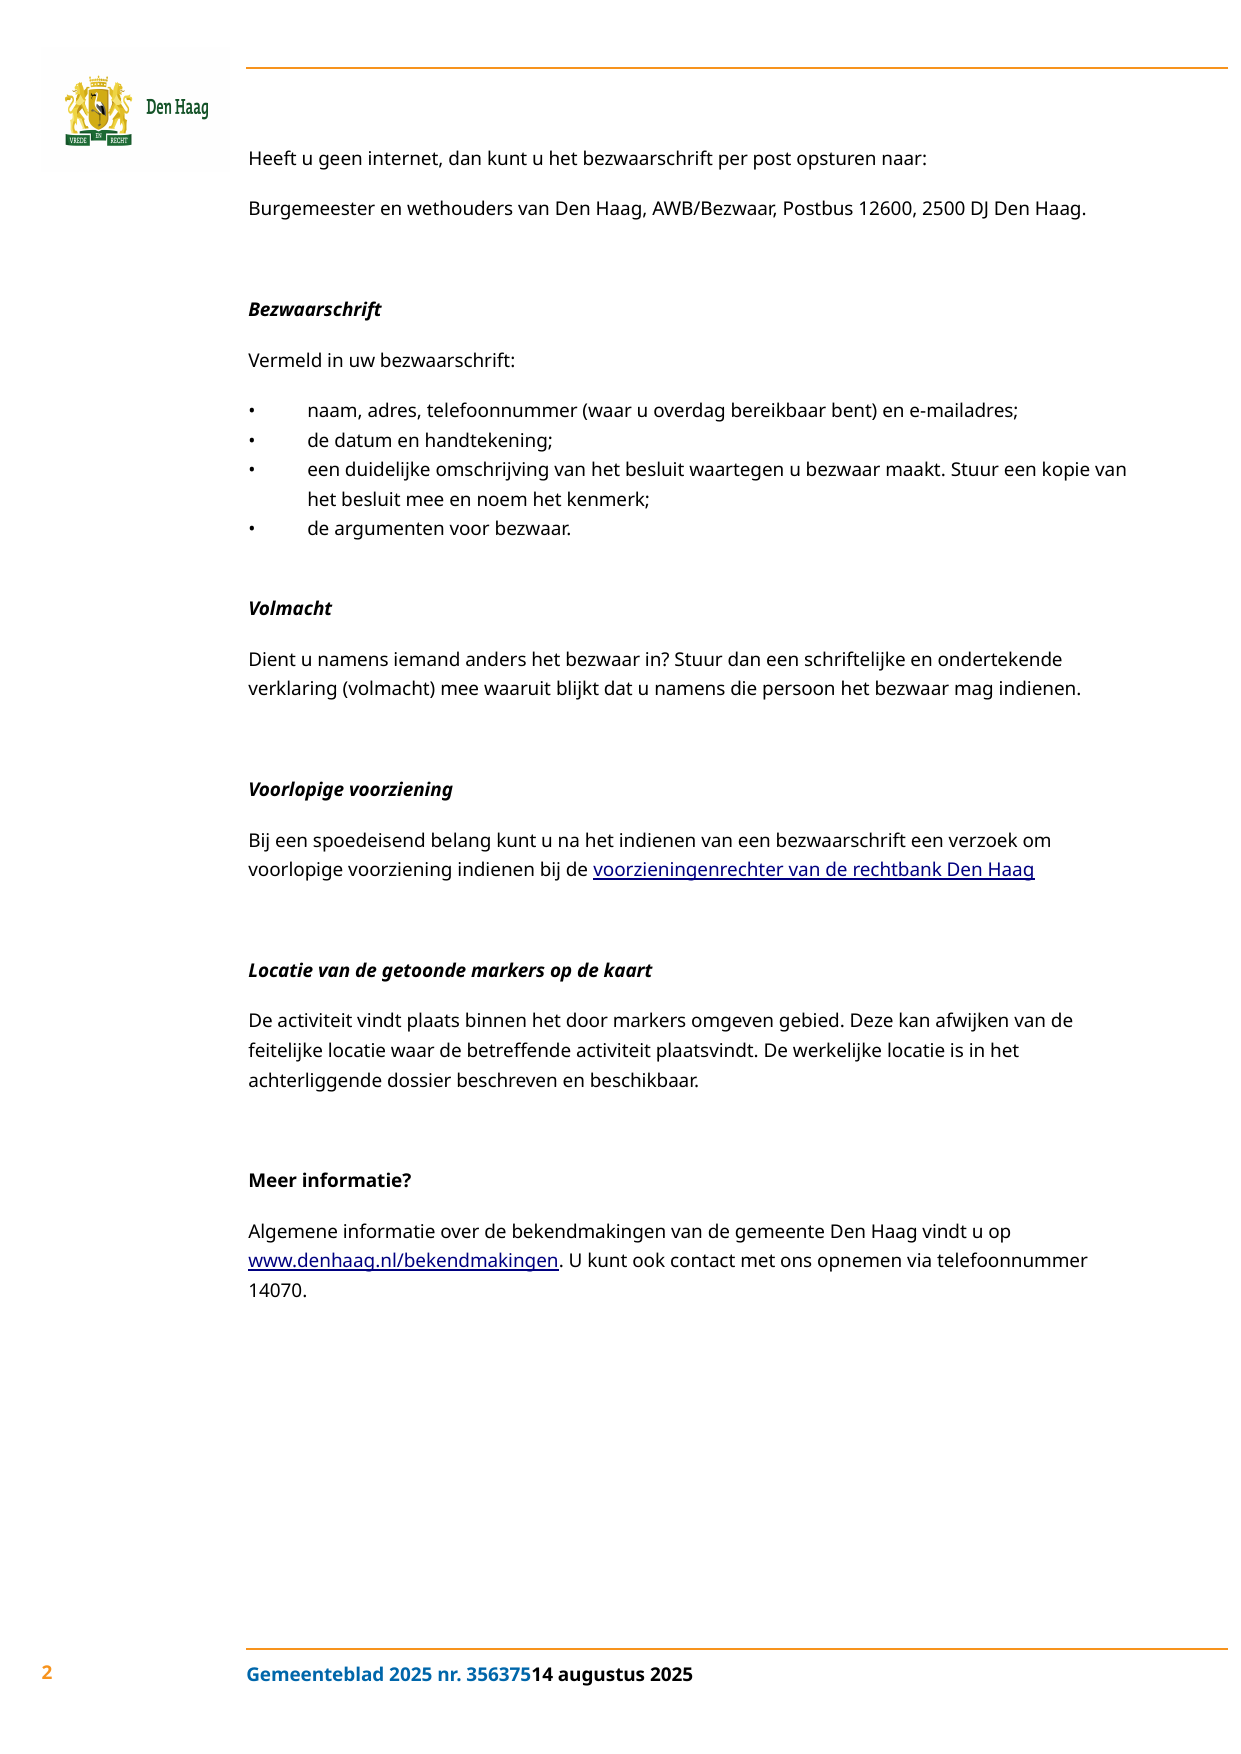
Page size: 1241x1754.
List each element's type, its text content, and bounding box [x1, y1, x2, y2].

text Bezwaarschrift [248, 296, 1152, 322]
text Algemene informatie over de bekendmakingen van de gemeente Den Haag vindt u op www.denhaag.nl/bekendmakingen. U kunt ook contact met ons opnemen via telefoonnummer 14070. [248, 1218, 1152, 1303]
text De activiteit vindt plaats binnen het door markers omgeven gebied. Deze kan afwijken van de feitelijke locatie waar de betreffende activiteit plaatsvindt. De werkelijke locatie is in het achterliggende dossier beschreven en beschikbaar. [248, 1008, 1152, 1093]
text Bij een spoedeisend belang kunt u na het indienen van een bezwaarschrift een verzoek om voorlopige voorziening indienen bij de voorzieningenrechter van de rechtbank Den Haag [248, 827, 1152, 882]
text Burgemeester en wethouders van Den Haag, AWB/Bezwaar, Postbus 12600, 2500 DJ Den Haag. [248, 196, 1152, 221]
list naam, adres, telefoonnummer (waar u overdag bereikbaar bent) en e-mailadres; [248, 397, 1152, 423]
text Vermeld in uw bezwaarschrift: [248, 347, 1152, 373]
list de argumenten voor bezwaar. [248, 516, 1152, 541]
text Meer informatie? [248, 1168, 1152, 1193]
text Volmacht [248, 596, 1152, 621]
text Locatie van de getoonde markers op de kaart [248, 957, 1152, 983]
list de datum en handtekening; [248, 427, 1152, 453]
text Heeft u geen internet, dan kunt u het bezwaarschrift per post opsturen naar: [248, 145, 1152, 171]
text Dient u namens iemand anders het bezwaar in? Stuur dan een schriftelijke en ondertekende verklaring (volmacht) mee waaruit blijkt dat u namens die persoon het bezwaar mag indienen. [248, 646, 1152, 701]
text Voorlopige voorziening [248, 776, 1152, 802]
list een duidelijke omschrijving van het besluit waartegen u bezwaar maakt. Stuur een kopie van het besluit mee en noem het kenmerk; [248, 456, 1152, 512]
picture [41, 47, 231, 172]
